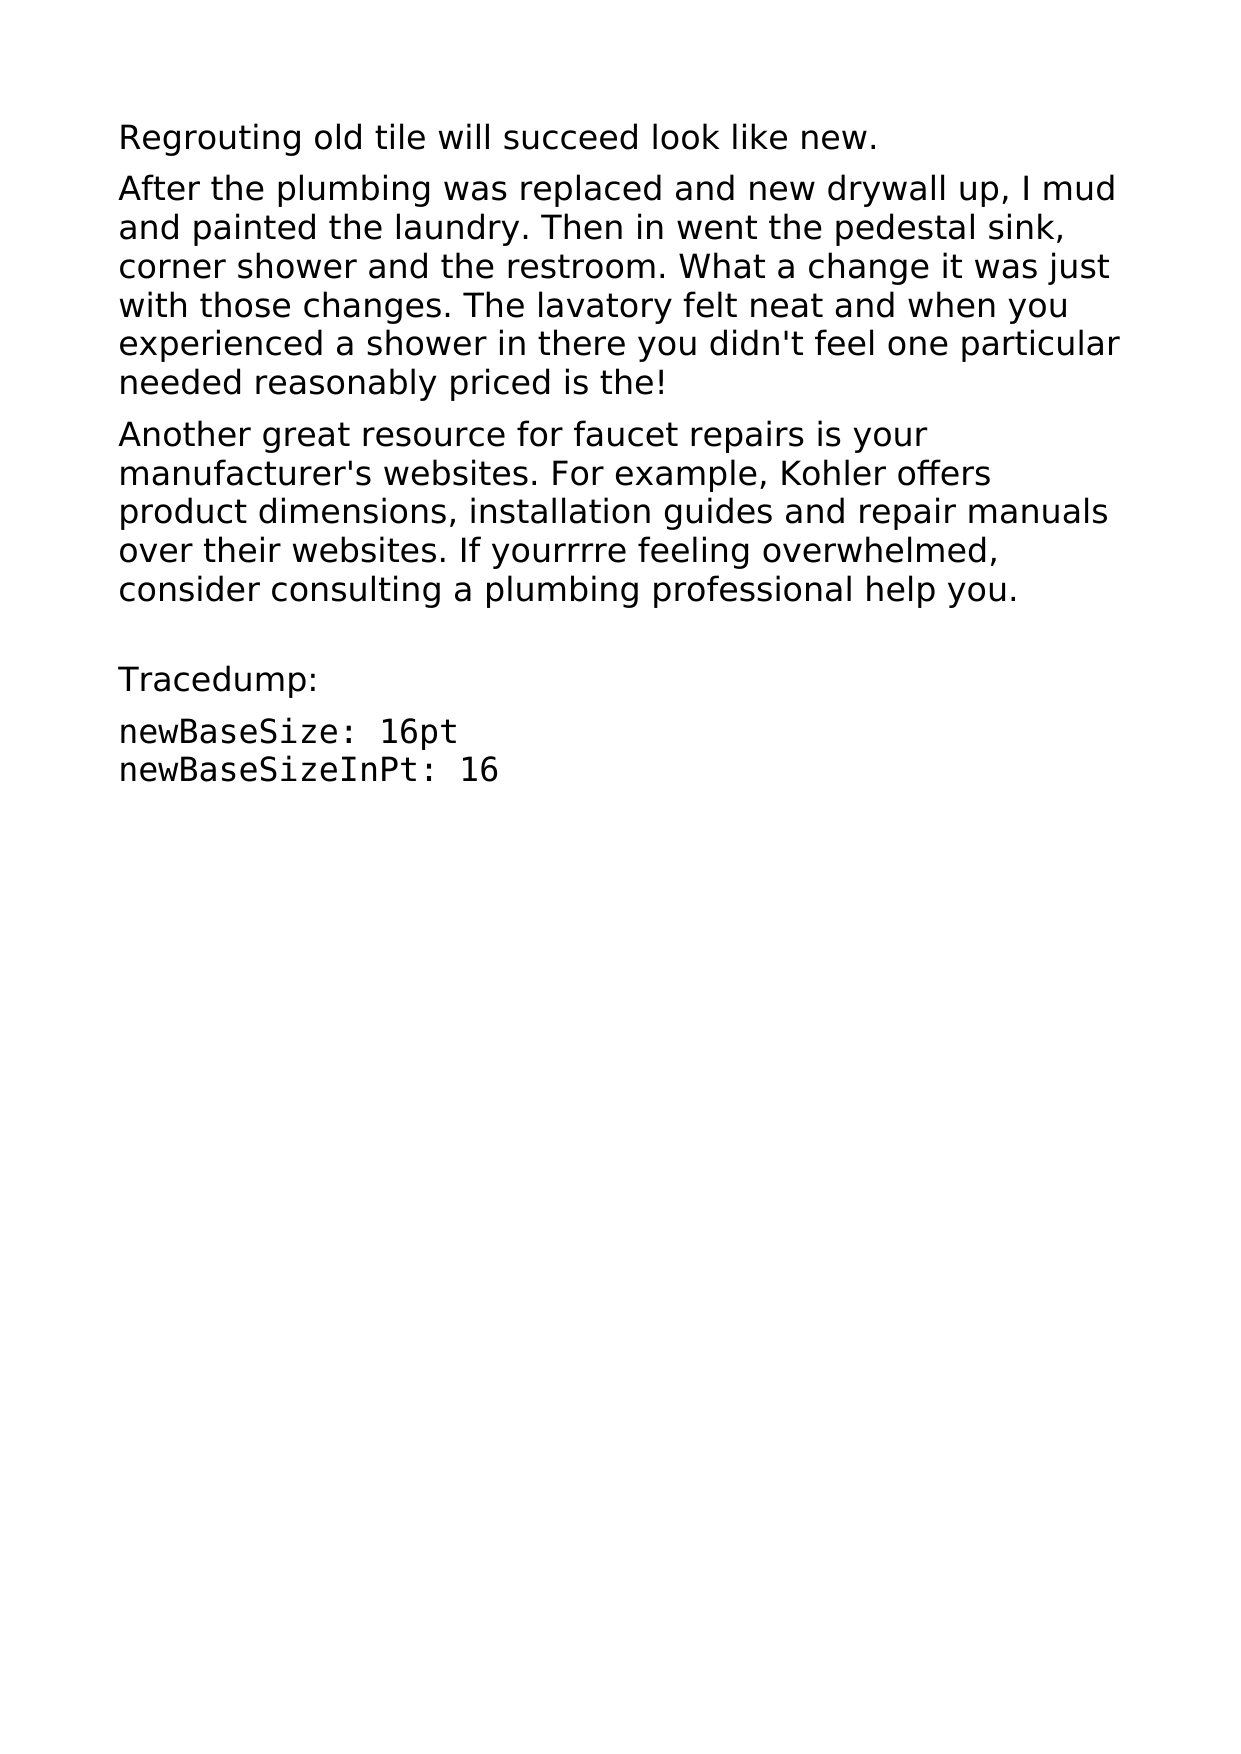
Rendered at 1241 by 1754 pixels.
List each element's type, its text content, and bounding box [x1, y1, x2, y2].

text After the plumbing was replaced and new drywall up, I mud and painted the laundry. Then in went the pedestal sink, corner shower and the restroom. What a change it was just with those changes. The lavatory felt neat and when you experienced a shower in there you didn't feel one particular needed reasonably priced is the! [118, 169, 1122, 403]
text Another great resource for faucet repairs is your manufacturer's websites. For example, Kohler offers product dimensions, installation guides and repair manuals over their websites. If yourrrre feeling overwhelmed, consider consulting a plumbing professional help you. [118, 415, 1122, 609]
text Regrouting old tile will succeed look like new. [118, 118, 1122, 157]
text Tracedump: [118, 622, 1122, 699]
text newBaseSize: 16pt newBaseSizeInPt: 16 [118, 712, 1122, 790]
